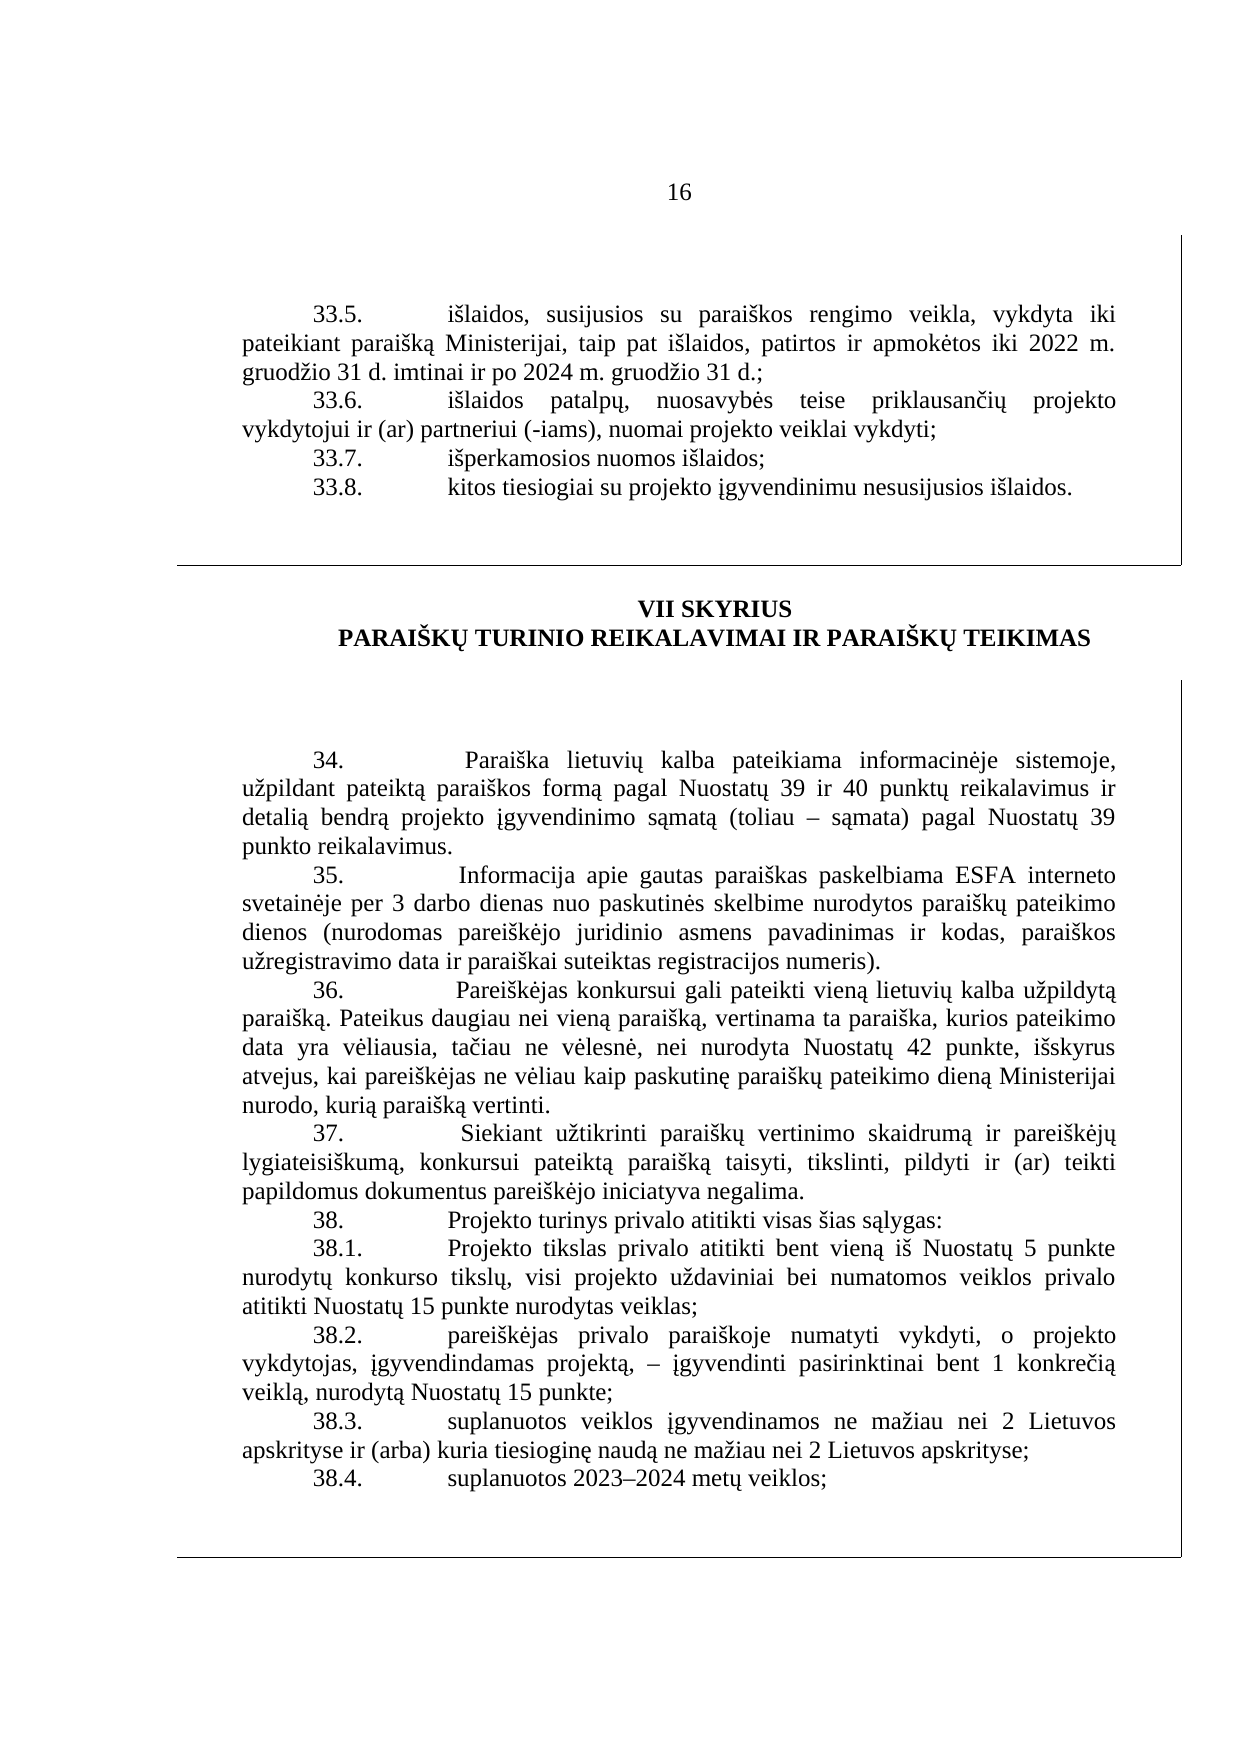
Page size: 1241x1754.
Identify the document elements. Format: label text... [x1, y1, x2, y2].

text 33.5. išlaidos, susijusios su paraiškos rengimo veikla, vykdyta iki pateikiant paraišką Ministerijai, taip pat išlaidos, patirtos ir apmokėtos iki 2022 m. gruodžio 31 d. imtinai ir po 2024 m. gruodžio 31 d.; [177, 235, 1181, 386]
text 38.1. Projekto tikslas privalo atitikti bent vieną iš Nuostatų 5 punkte nurodytų konkurso tikslų, visi projekto uždaviniai bei numatomos veiklos privalo atitikti Nuostatų 15 punkte nurodytas veiklas; [177, 1233, 1181, 1320]
text 38.3. suplanuotos veiklos įgyvendinamos ne mažiau nei 2 Lietuvos apskrityse ir (arba) kuria tiesioginę naudą ne mažiau nei 2 Lietuvos apskrityse; [177, 1406, 1181, 1463]
text 38.2. pareiškėjas privalo paraiškoje numatyti vykdyti, o projekto vykdytojas, įgyvendindamas projektą, – įgyvendinti pasirinktinai bent 1 konkrečią veiklą, nurodytą Nuostatų 15 punkte; [177, 1320, 1181, 1406]
text 33.7. išperkamosios nuomos išlaidos; [177, 443, 1181, 472]
text 36. Pareiškėjas konkursui gali pateikti vieną lietuvių kalba užpildytą paraišką. Pateikus daugiau nei vieną paraišką, vertinama ta paraiška, kurios pateikimo data yra vėliausia, tačiau ne vėlesnė, nei nurodyta Nuostatų 42 punkte, išskyrus atvejus, kai pareiškėjas ne vėliau kaip paskutinę paraiškų pateikimo dieną Ministerijai nurodo, kurią paraišką vertinti. [177, 975, 1181, 1118]
text 34. Paraiška lietuvių kalba pateikiama informacinėje sistemoje, užpildant pateiktą paraiškos formą pagal Nuostatų 39 ir 40 punktų reikalavimus ir detalią bendrą projekto įgyvendinimo sąmatą (toliau – sąmata) pagal Nuostatų 39 punkto reikalavimus. [177, 680, 1181, 860]
text PARAIŠKŲ TURINIO REIKALAVIMAI IR PARAIŠKŲ TEIKIMAS [177, 623, 1181, 651]
text 38.4. suplanuotos 2023–2024 metų veiklos; [177, 1463, 1181, 1557]
text 35. Informacija apie gautas paraiškas paskelbiama ESFA interneto svetainėje per 3 darbo dienas nuo paskutinės skelbime nurodytos paraiškų pateikimo dienos (nurodomas pareiškėjo juridinio asmens pavadinimas ir kodas, paraiškos užregistravimo data ir paraiškai suteiktas registracijos numeris). [177, 860, 1181, 975]
text VII SKYRIUS [177, 594, 1181, 623]
text 33.6. išlaidos patalpų, nuosavybės teise priklausančių projekto vykdytojui ir (ar) partneriui (‑iams), nuomai projekto veiklai vykdyti; [177, 386, 1181, 443]
text 38. Projekto turinys privalo atitikti visas šias sąlygas: [177, 1205, 1181, 1233]
text 37. Siekiant užtikrinti paraiškų vertinimo skaidrumą ir pareiškėjų lygiateisiškumą, konkursui pateiktą paraišką taisyti, tikslinti, pildyti ir (ar) teikti papildomus dokumentus pareiškėjo iniciatyva negalima. [177, 1118, 1181, 1205]
text 33.8. kitos tiesiogiai su projekto įgyvendinimu nesusijusios išlaidos. [177, 472, 1181, 565]
